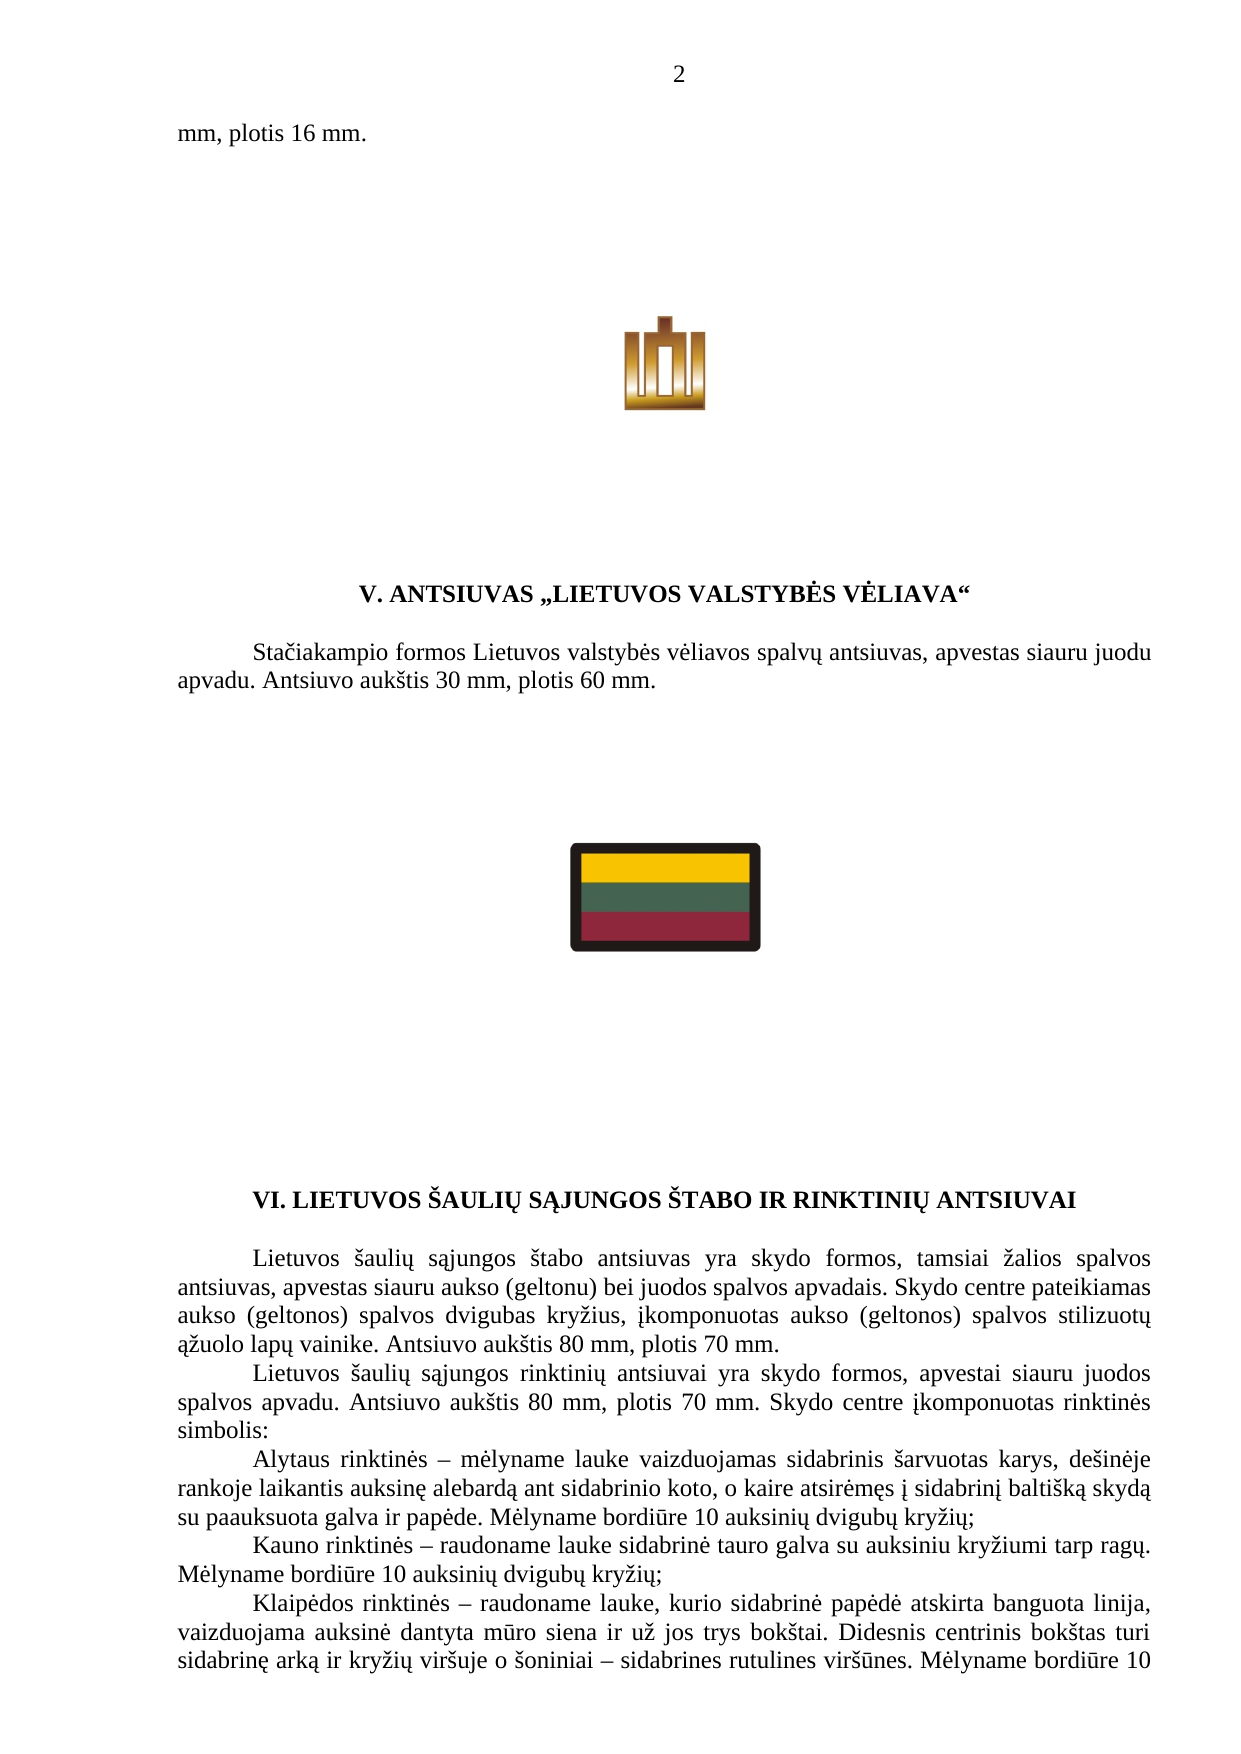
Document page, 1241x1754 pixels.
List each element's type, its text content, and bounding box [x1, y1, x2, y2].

text Lietuvos šaulių sąjungos štabo antsiuvas yra skydo formos, tamsiai žalios spalvos antsiuvas, apvestas siauru aukso (geltonu) bei juodos spalvos apvadais. Skydo centre pateikiamas aukso (geltonos) spalvos dvigubas kryžius, įkomponuotas aukso (geltonos) spalvos stilizuotų ąžuolo lapų vainike. Antsiuvo aukštis 80 mm, plotis 70 mm. [177, 1243, 1152, 1358]
text V. Antsiuvas „Lietuvos valstybės vėliava“ [177, 579, 1152, 608]
text VI. Lietuvos šaulių sąjungos štabo ir rinktinių antsiuvai [177, 1186, 1152, 1214]
text Klaipėdos rinktinės – raudoname lauke, kurio sidabrinė papėdė atskirta banguota linija, vaizduojama auksinė dantyta mūro siena ir už jos trys bokštai. Didesnis centrinis bokštas turi sidabrinę arką ir kryžių viršuje o šoniniai – sidabrines rutulines viršūnes. Mėlyname bordiūre 10 [177, 1588, 1152, 1674]
text Lietuvos šaulių sąjungos rinktinių antsiuvai yra skydo formos, apvestai siauru juodos spalvos apvadu. Antsiuvo aukštis 80 mm, plotis 70 mm. Skydo centre įkomponuotas rinktinės simbolis: [177, 1358, 1152, 1444]
text mm, plotis 16 mm. [177, 118, 1152, 147]
text Kauno rinktinės – raudoname lauke sidabrinė tauro galva su auksiniu kryžiumi tarp ragų. Mėlyname bordiūre 10 auksinių dvigubų kryžių; [177, 1531, 1152, 1588]
text Stačiakampio formos Lietuvos valstybės vėliavos spalvų antsiuvas, apvestas siauru juodu apvadu. Antsiuvo aukštis 30 mm, plotis 60 mm. [177, 637, 1152, 694]
text Alytaus rinktinės – mėlyname lauke vaizduojamas sidabrinis šarvuotas karys, dešinėje rankoje laikantis auksinę alebardą ant sidabrinio koto, o kaire atsirėmęs į sidabrinį baltišką skydą su paauksuota galva ir papėde. Mėlyname bordiūre 10 auksinių dvigubų kryžių; [177, 1444, 1152, 1531]
